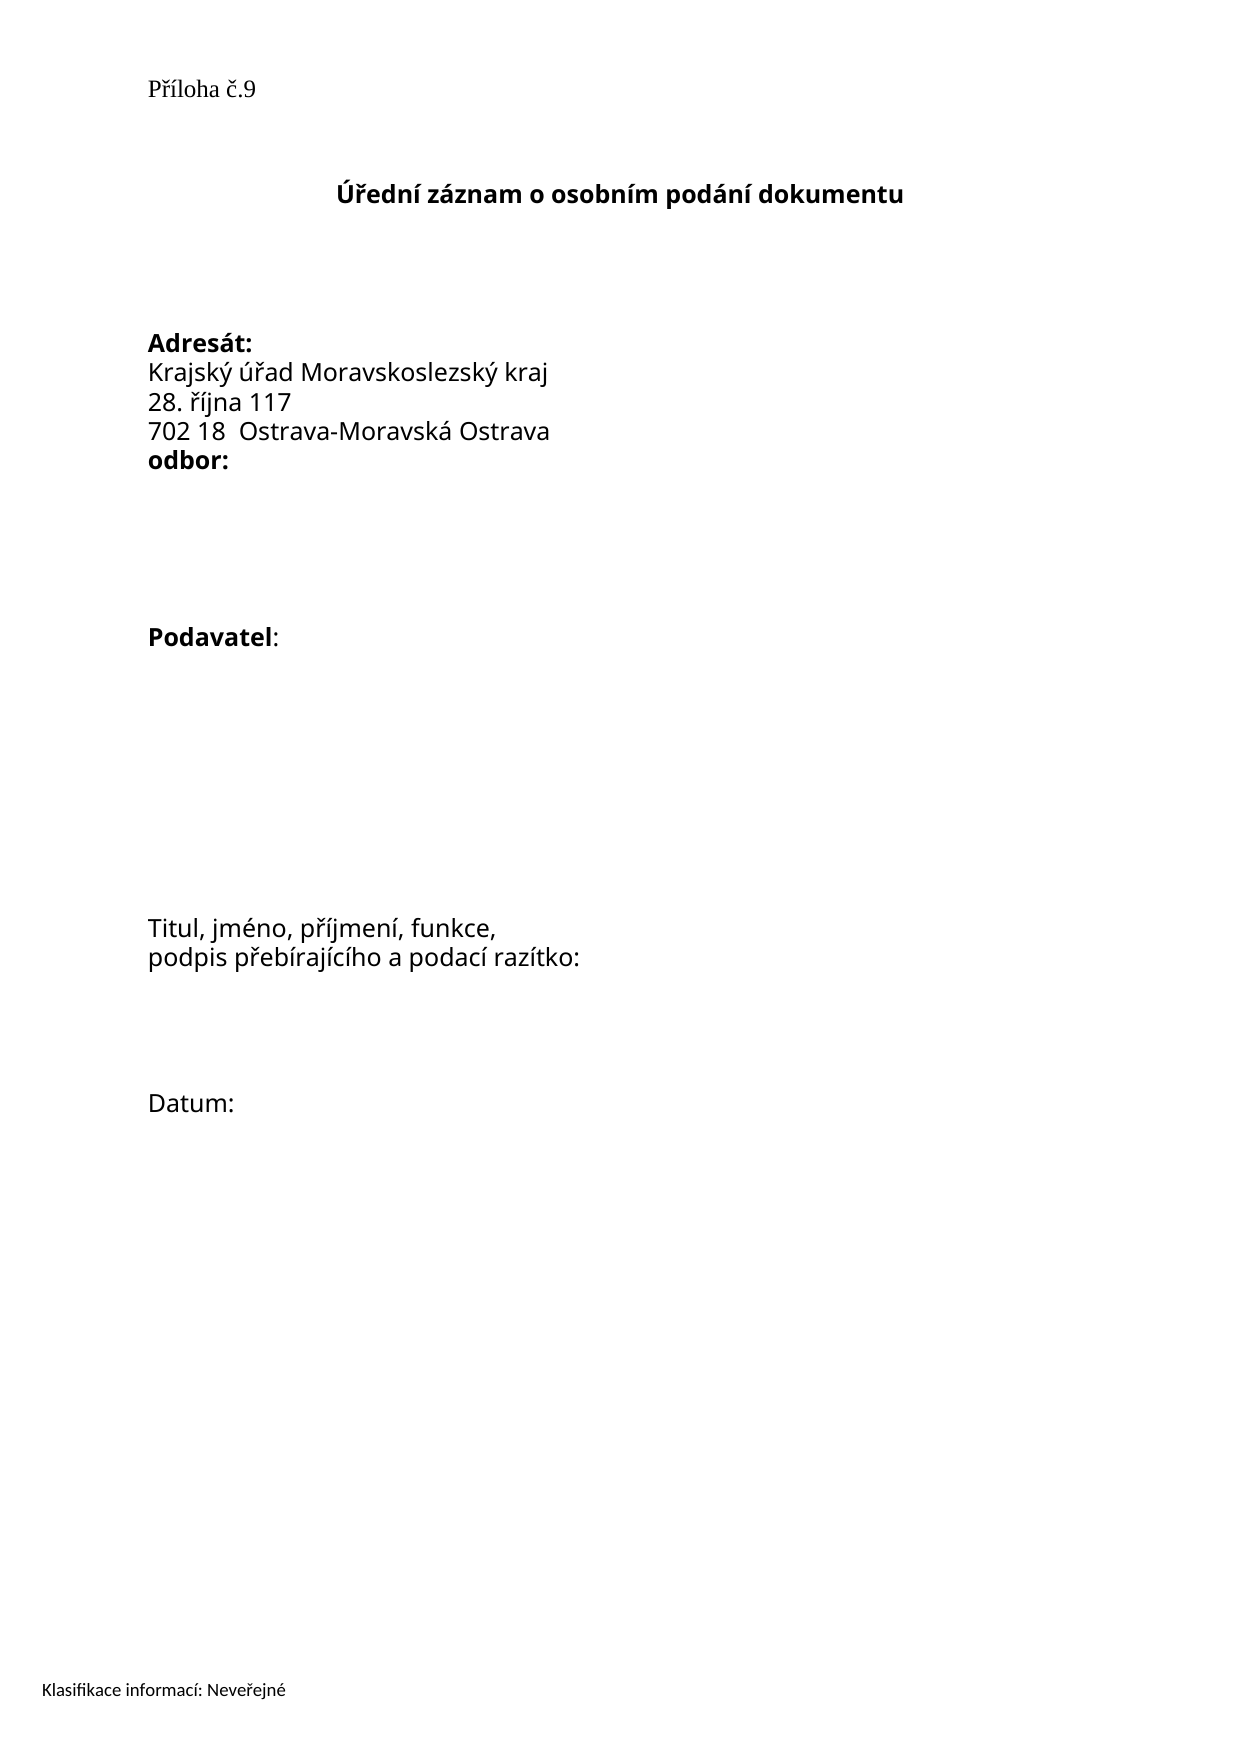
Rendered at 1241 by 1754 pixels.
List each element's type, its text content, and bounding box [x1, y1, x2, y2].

text Krajský úřad Moravskoslezský kraj 28. října 117 702 18 Ostrava-Moravská Ostrava odbor: [148, 358, 1093, 475]
text Titul, jméno, příjmení, funkce, [148, 914, 1093, 943]
text Adresát: [148, 329, 1093, 358]
subtitle Úřední záznam o osobním podání dokumentu [148, 177, 1093, 211]
text Podavatel: [148, 623, 1093, 652]
text Datum: [148, 1089, 1093, 1118]
text podpis přebírajícího a podací razítko: [148, 943, 1093, 973]
